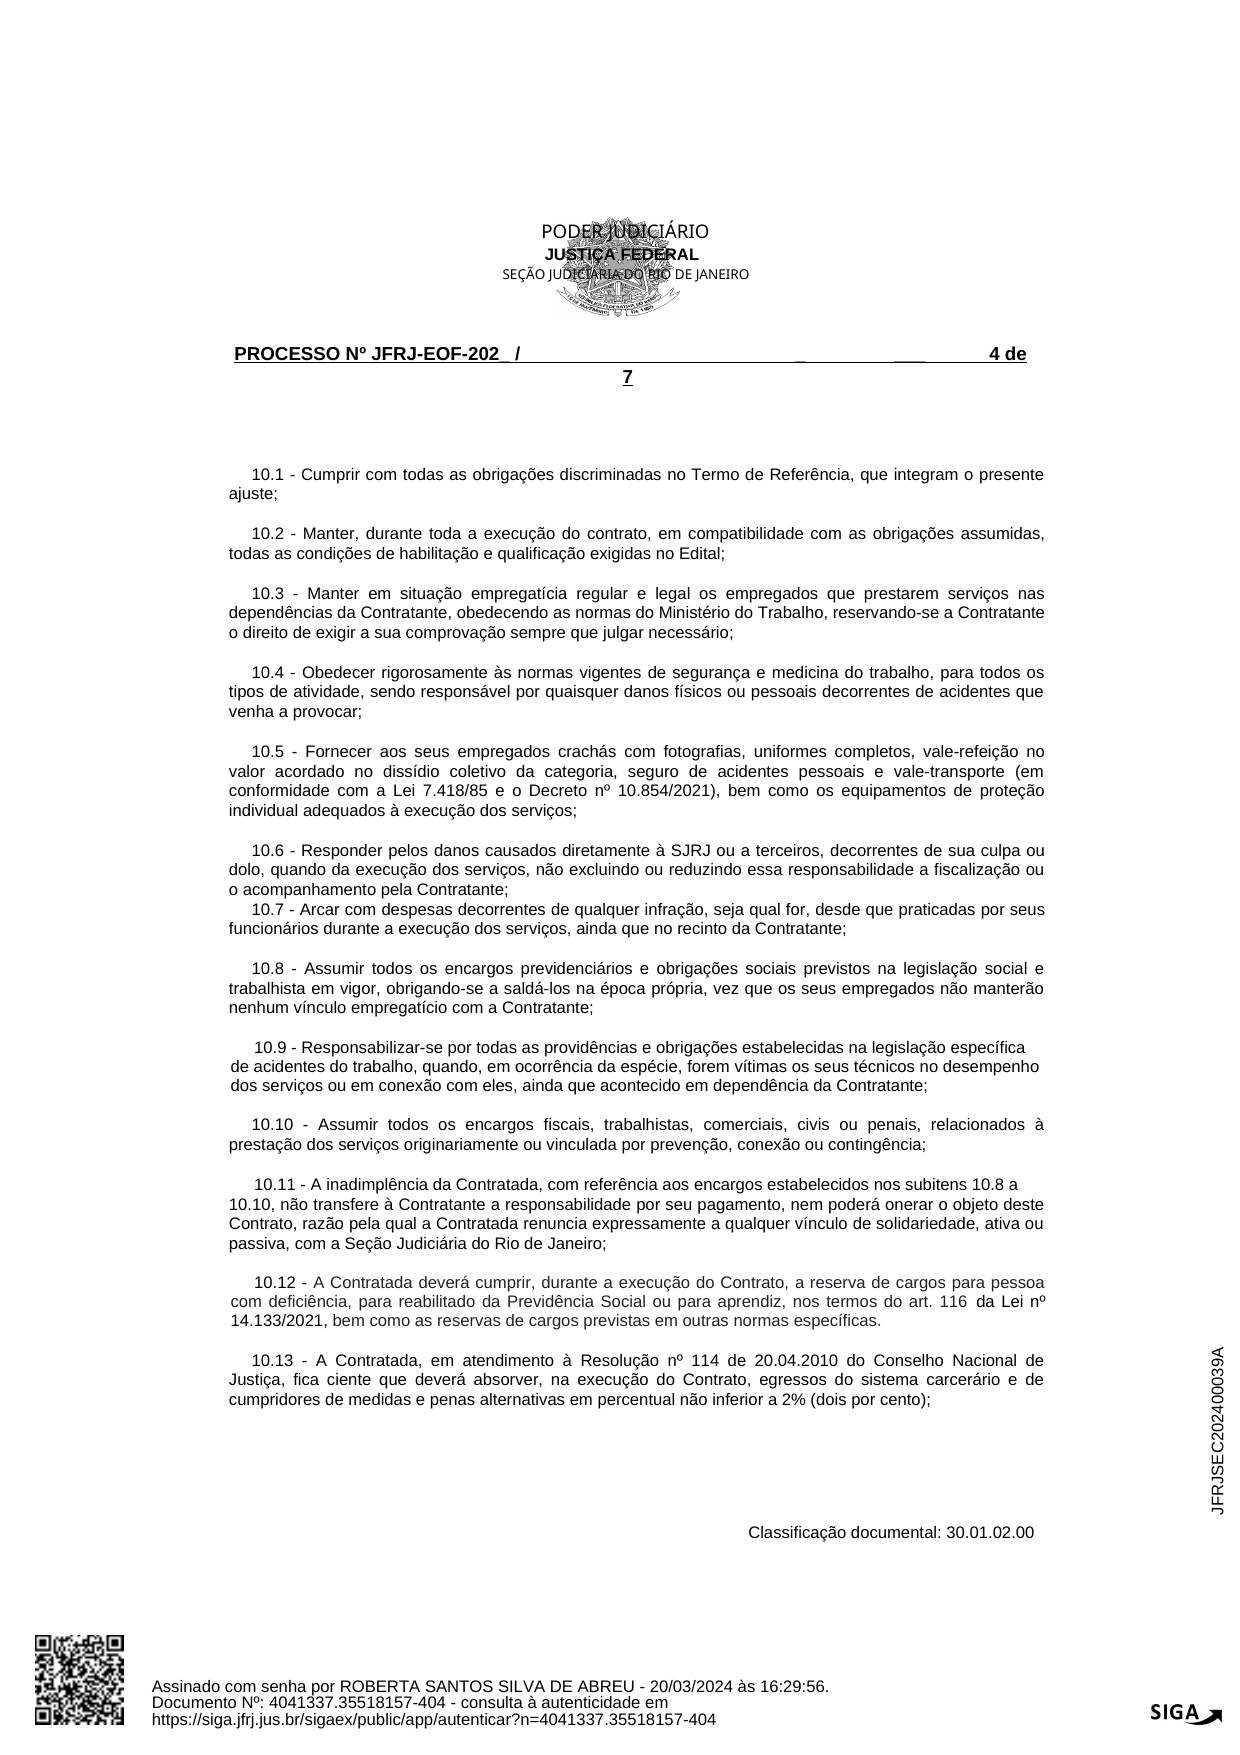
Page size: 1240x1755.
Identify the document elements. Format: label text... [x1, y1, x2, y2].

text 10.3 - Manter em situação empregatícia regular e legal os empregados que prestarem serviços nas dependências da Contratante, obedecendo as normas do Ministério do Trabalho, reservando-se a Contratante o direito de exigir a sua comprovação sempre que julgar necessário; [229, 584, 1045, 642]
text 10.9 - Responsabilizar-se por todas as providências e obrigações estabelecidas na legislação específica de acidentes do trabalho, quando, em ocorrência da espécie, forem vítimas os seus técnicos no desempenho dos serviços ou em conexão com eles, ainda que acontecido em dependência da Contratante; [230, 1038, 1045, 1095]
text 10.11 - A inadimplência da Contratada, com referência aos encargos estabelecidos nos subitens 10.8 a [254, 1175, 1045, 1194]
text 10.5 - Fornecer aos seus empregados crachás com fotografias, uniformes completos, vale-refeição no valor acordado no dissídio coletivo da categoria, seguro de acidentes pessoais e vale-transporte (em conformidade com a Lei 7.418/85 e o Decreto nº 10.854/2021), bem como os equipamentos de proteção individual adequados à execução dos serviços; [229, 742, 1045, 819]
text 10.10 - Assumir todos os encargos fiscais, trabalhistas, comerciais, civis ou penais, relacionados à prestação dos serviços originariamente ou vinculada por prevenção, conexão ou contingência; [229, 1115, 1045, 1154]
text 10.13 - A Contratada, em atendimento à Resolução nº 114 de 20.04.2010 do Conselho Nacional de Justiça, fica ciente que deverá absorver, na execução do Contrato, egressos do sistema carcerário e de cumpridores de medidas e penas alternativas em percentual não inferior a 2% (dois por cento); [229, 1351, 1045, 1409]
text 10.7 - Arcar com despesas decorrentes de qualquer infração, seja qual for, desde que praticadas por seus funcionários durante a execução dos serviços, ainda que no recinto da Contratante; [229, 899, 1045, 938]
text 10.12 - A Contratada deverá cumprir, durante a execução do Contrato, a reserva de cargos para pessoa com deficiência, para reabilitado da Previdência Social ou para aprendiz, nos termos do art. 116 da Lei nº 14.133/2021, bem como as reservas de cargos previstas em outras normas específicas. [230, 1274, 1045, 1330]
text 10.2 - Manter, durante toda a execução do contrato, em compatibilidade com as obrigações assumidas, todas as condições de habilitação e qualificação exigidas no Edital; [229, 524, 1045, 563]
text 10.1 - Cumprir com todas as obrigações discriminadas no Termo de Referência, que integram o presente ajuste; [229, 464, 1045, 503]
text 10.10, não transfere à Contratante a responsabilidade por seu pagamento, nem poderá onerar o objeto deste Contrato, razão pela qual a Contratada renuncia expressamente a qualquer vínculo de solidariedade, ativa ou passiva, com a Seção Judiciária do Rio de Janeiro; [229, 1195, 1045, 1253]
text 10.6 - Responder pelos danos causados diretamente à SJRJ ou a terceiros, decorrentes de sua culpa ou dolo, quando da execução dos serviços, não excluindo ou reduzindo essa responsabilidade a fiscalização ou o acompanhamento pela Contratante; [229, 841, 1045, 899]
text 10.8 - Assumir todos os encargos previdenciários e obrigações sociais previstos na legislação social e trabalhista em vigor, obrigando-se a saldá-los na época própria, vez que os seus empregados não manterão nenhum vínculo empregatício com a Contratante; [229, 959, 1045, 1017]
text 10.4 - Obedecer rigorosamente às normas vigentes de segurança e medicina do trabalho, para todos os tipos de atividade, sendo responsável por quaisquer danos físicos ou pessoais decorrentes de acidentes que venha a provocar; [229, 663, 1045, 721]
